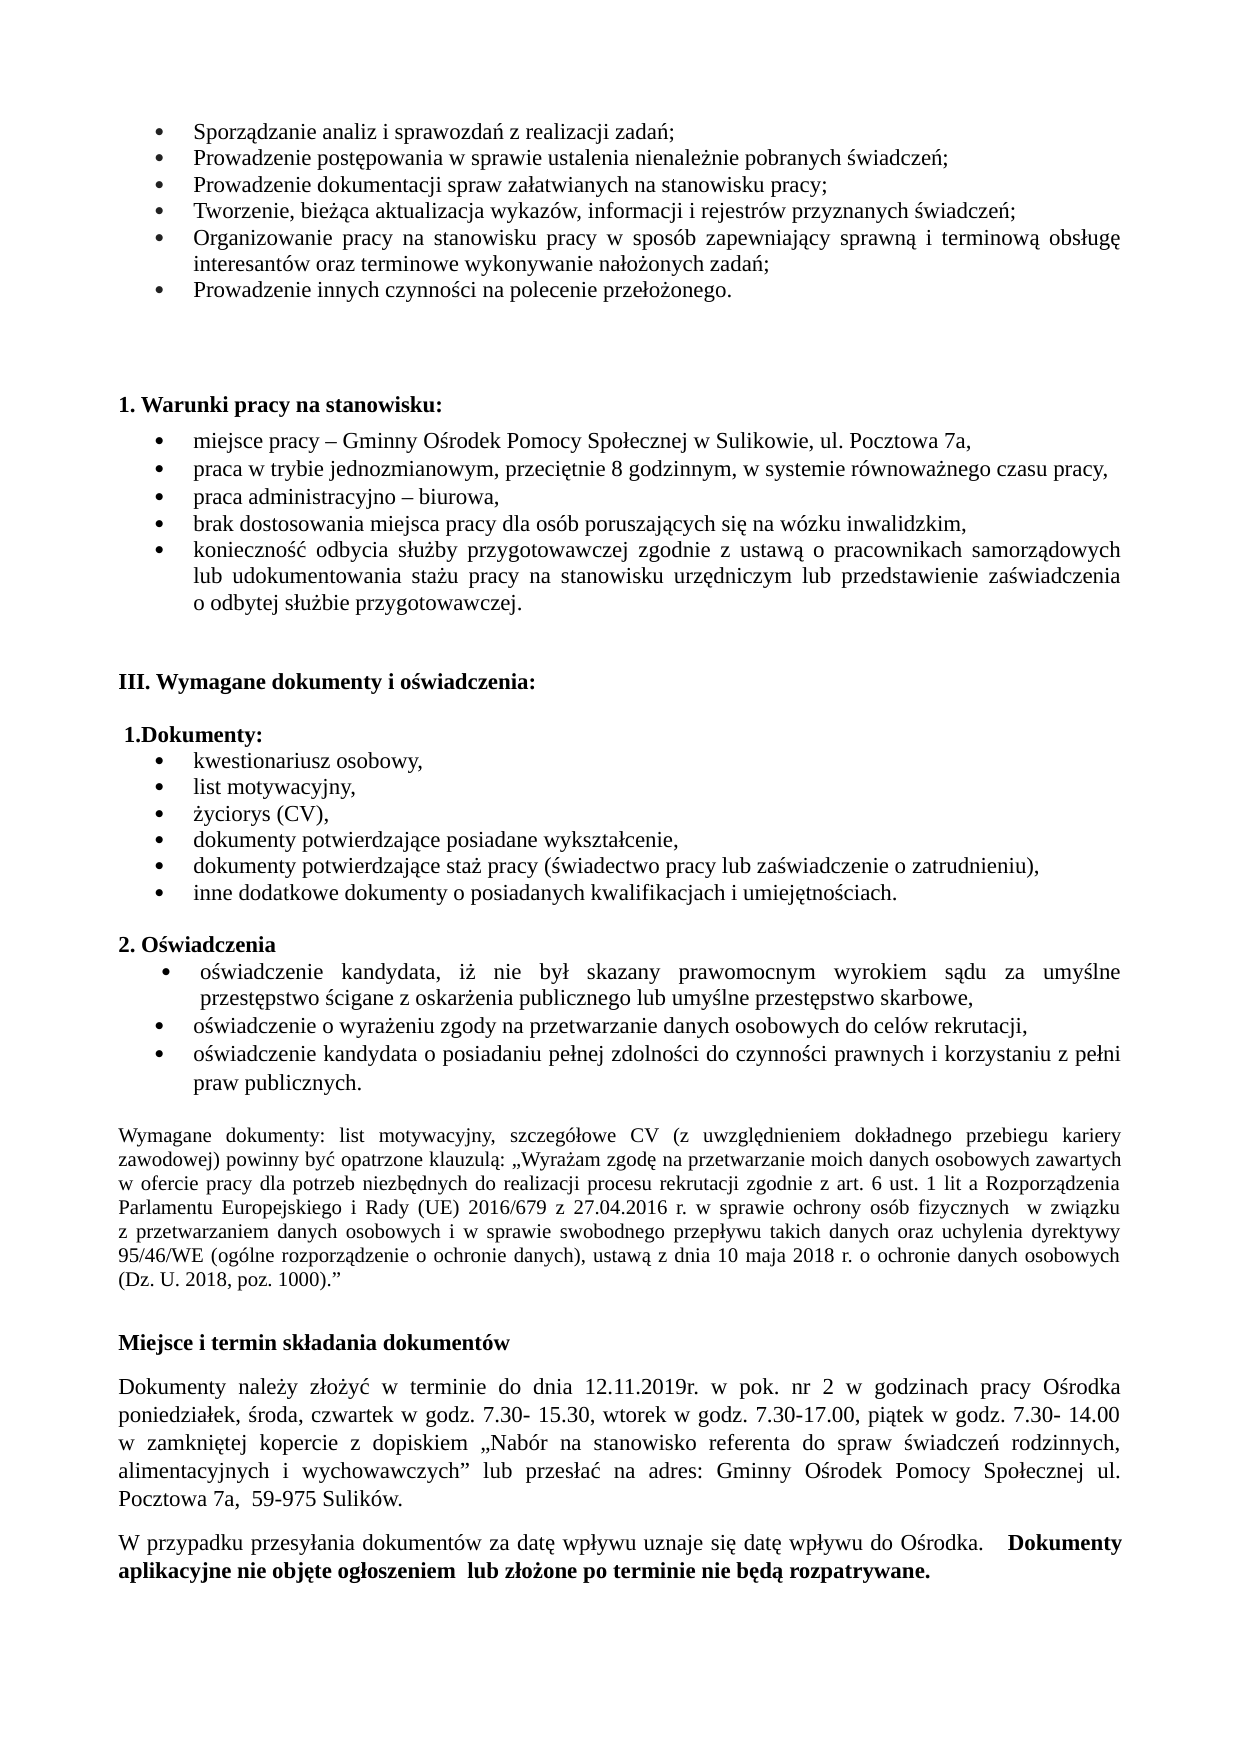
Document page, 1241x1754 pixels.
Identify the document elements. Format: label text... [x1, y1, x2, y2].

text III. Wymagane dokumenty i oświadczenia: [118, 668, 1122, 694]
list Prowadzenie dokumentacji spraw załatwianych na stanowisku pracy; [156, 171, 1122, 197]
text Wymagane dokumenty: list motywacyjny, szczegółowe CV (z uwzględnieniem dokładnego przebiegu kariery zawodowej) powinny być opatrzone klauzulą: „Wyrażam zgodę na przetwarzanie moich danych osobowych zawartych w ofercie pracy dla potrzeb niezbędnych do realizacji procesu rekrutacji zgodnie z art. 6 ust. 1 lit a Rozporządzenia Parlamentu Europejskiego i Rady (UE) 2016/679 z 27.04.2016 r. w sprawie ochrony osób fizycznych w związku z przetwarzaniem danych osobowych i w sprawie swobodnego przepływu takich danych oraz uchylenia dyrektywy 95/46/WE (ogólne rozporządzenie o ochronie danych), ustawą z dnia 10 maja 2018 r. o ochronie danych osobowych (Dz. U. 2018, poz. 1000).” [118, 1123, 1122, 1291]
list inne dodatkowe dokumenty o posiadanych kwalifikacjach i umiejętnościach. [156, 879, 1122, 905]
list brak dostosowania miejsca pracy dla osób poruszających się na wózku inwalidzkim, [156, 510, 1122, 536]
list list motywacyjny, [156, 773, 1122, 800]
text 2. Oświadczenia [118, 931, 1122, 958]
list oświadczenie kandydata o posiadaniu pełnej zdolności do czynności prawnych i korzystaniu z pełni praw publicznych. [156, 1039, 1122, 1095]
text 1. Warunki pracy na stanowisku: [118, 389, 1122, 418]
list dokumenty potwierdzające posiadane wykształcenie, [156, 826, 1122, 852]
list życiorys (CV), [156, 800, 1122, 826]
list konieczność odbycia służby przygotowawczej zgodnie z ustawą o pracownikach samorządowych lub udokumentowania stażu pracy na stanowisku urzędniczym lub przedstawienie zaświadczenia o odbytej służbie przygotowawczej. [156, 536, 1122, 615]
list Sporządzanie analiz i sprawozdań z realizacji zadań; [156, 118, 1122, 144]
list Prowadzenie innych czynności na polecenie przełożonego. [156, 276, 1122, 303]
text W przypadku przesyłania dokumentów za datę wpływu uznaje się datę wpływu do Ośrodka. Dokumenty aplikacyjne nie objęte ogłoszeniem lub złożone po terminie nie będą rozpatrywane. [118, 1527, 1122, 1584]
text Dokumenty należy złożyć w terminie do dnia 12.11.2019r. w pok. nr 2 w godzinach pracy Ośrodka poniedziałek, środa, czwartek w godz. 7.30- 15.30, wtorek w godz. 7.30-17.00, piątek w godz. 7.30- 14.00 w zamkniętej kopercie z dopiskiem „Nabór na stanowisko referenta do spraw świadczeń rodzinnych, alimentacyjnych i wychowawczych” lub przesłać na adres: Gminny Ośrodek Pomocy Społecznej ul. Pocztowa 7a, 59-975 Sulików. [118, 1371, 1122, 1512]
list Organizowanie pracy na stanowisku pracy w sposób zapewniający sprawną i terminową obsługę interesantów oraz terminowe wykonywanie nałożonych zadań; [156, 223, 1122, 276]
list oświadczenie o wyrażeniu zgody na przetwarzanie danych osobowych do celów rekrutacji, [156, 1011, 1122, 1039]
list miejsce pracy – Gminny Ośrodek Pomocy Społecznej w Sulikowie, ul. Pocztowa 7a, [156, 425, 1122, 453]
list Prowadzenie postępowania w sprawie ustalenia nienależnie pobranych świadczeń; [156, 144, 1122, 171]
list oświadczenie kandydata, iż nie był skazany prawomocnym wyrokiem sądu za umyślne przestępstwo ścigane z oskarżenia publicznego lub umyślne przestępstwo skarbowe, [162, 958, 1122, 1011]
text Miejsce i termin składania dokumentów [118, 1327, 1122, 1356]
list kwestionariusz osobowy, [156, 747, 1122, 773]
list praca w trybie jednozmianowym, przeciętnie 8 godzinnym, w systemie równoważnego czasu pracy, [156, 453, 1122, 482]
list praca administracyjno – biurowa, [156, 482, 1122, 510]
list dokumenty potwierdzające staż pracy (świadectwo pracy lub zaświadczenie o zatrudnieniu), [156, 852, 1122, 879]
list Tworzenie, bieżąca aktualizacja wykazów, informacji i rejestrów przyznanych świadczeń; [156, 197, 1122, 223]
text 1.Dokumenty: [118, 721, 1122, 747]
